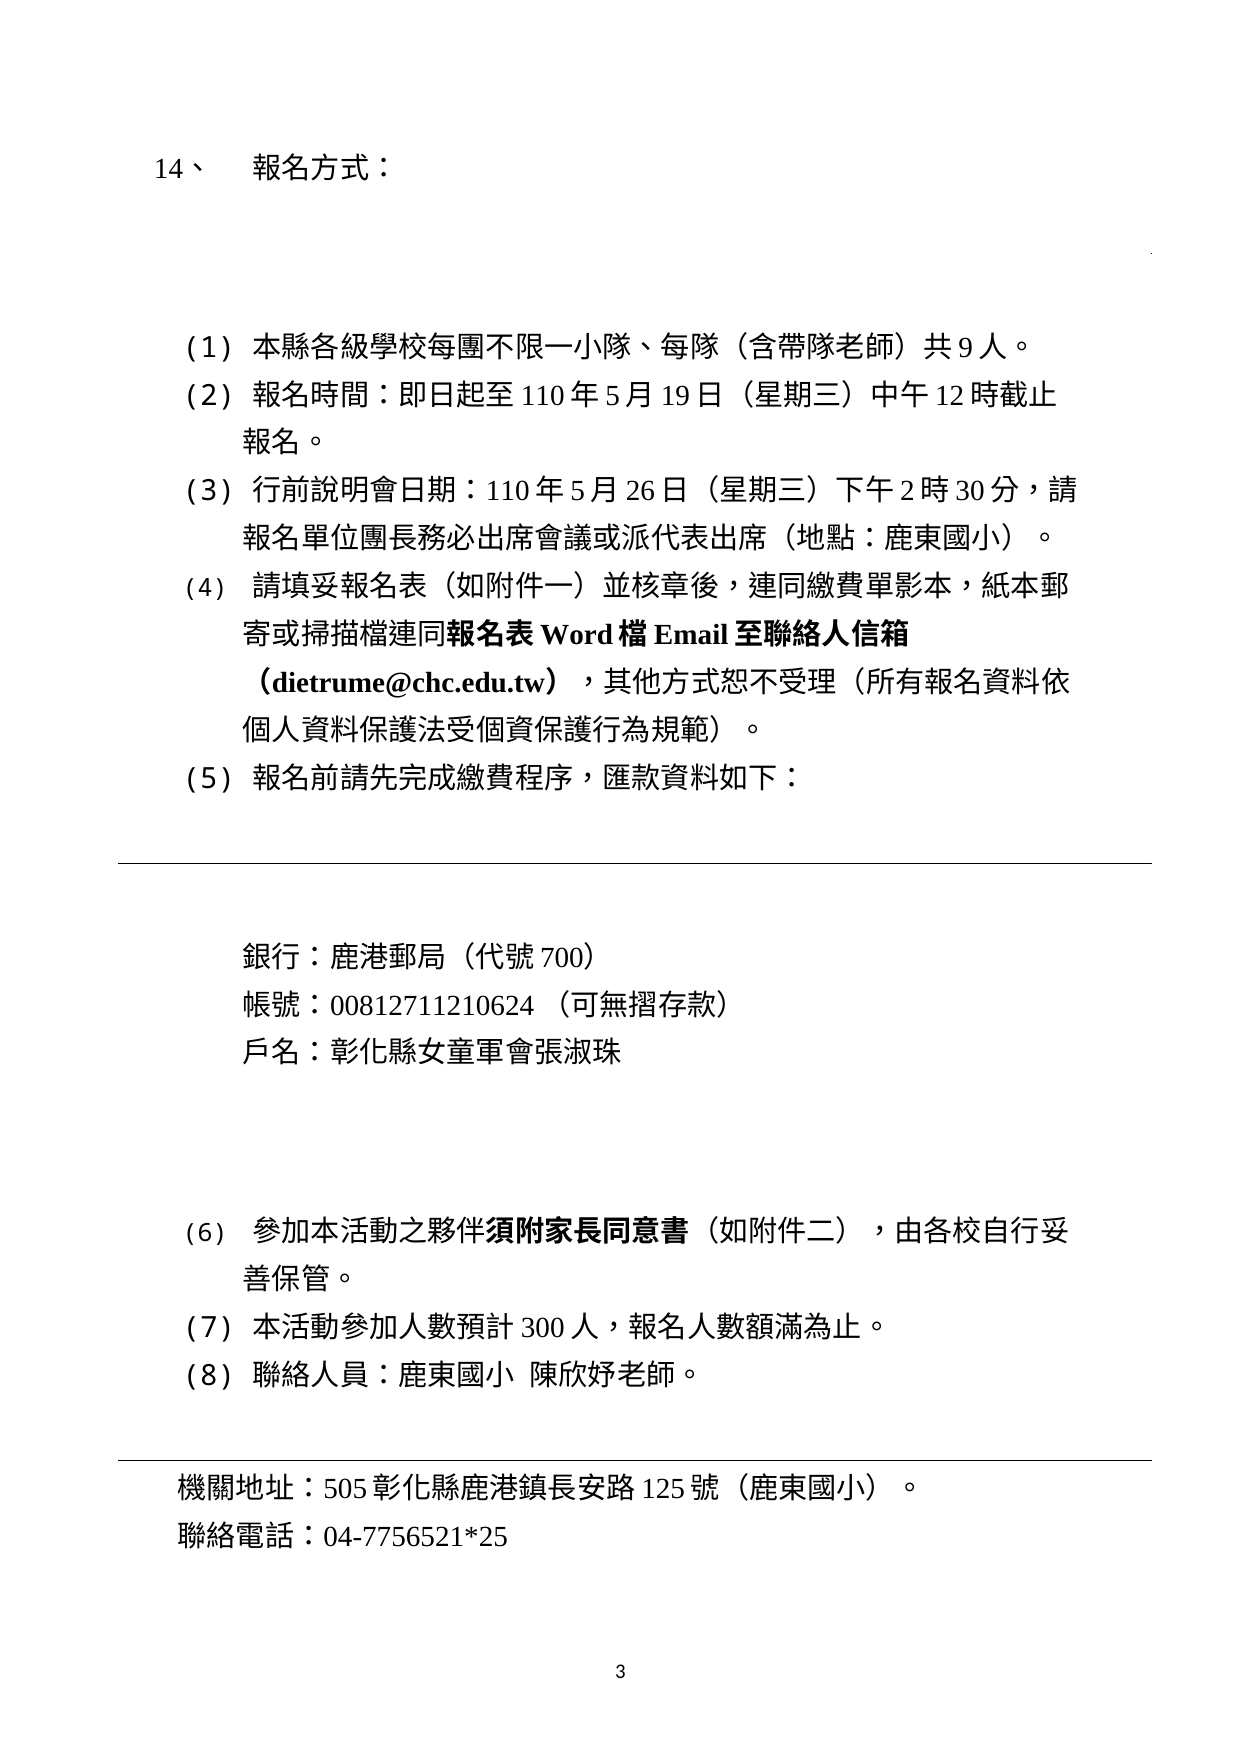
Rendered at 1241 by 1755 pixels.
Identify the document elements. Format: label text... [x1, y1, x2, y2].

text 機關地址：505彰化縣鹿港鎮長安路125號（鹿東國小）。 [89, 1460, 1152, 1508]
list 本活動參加人數預計300人，報名人數額滿為止。 [118, 1234, 1151, 1282]
list 行前說明會日期：110年5月26日（星期三）下午2時30分，請報名單位團長務必出席會議或派代表出席（地點：鹿東國小）。 [118, 397, 1151, 493]
text 銀行：鹿港郵局（代號700） [140, 865, 1151, 911]
list 報名方式： [90, 76, 1151, 253]
text 戶名：彰化縣女童軍會張淑珠 [140, 959, 1151, 1137]
list 本縣各級學校每團不限一小隊、每隊（含帶隊老師）共9人。 [118, 255, 1151, 302]
list 請填妥報名表（如附件一）並核章後，連同繳費單影本，紙本郵寄或掃描檔連同報名表Word檔Email至聯絡人信箱（dietrume@chc.edu.tw），其他方式恕不受理（所有報名資料依個人資料保護法受個資保護行為規範）。 [118, 493, 1151, 685]
list 參加本活動之夥伴須附家長同意書（如附件二），由各校自行妥善保管。 [118, 1139, 1151, 1234]
list 報名前請先完成繳費程序，匯款資料如下： [118, 685, 1151, 862]
text 聯絡電話：04-7756521*25 [89, 1508, 1152, 1556]
text 帳號：00812711210624 （可無摺存款） [140, 911, 1151, 959]
list 聯絡人員：鹿東國小 陳欣妤老師。 [118, 1282, 1151, 1459]
list 報名時間：即日起至110年5月19日（星期三）中午12時截止報名。 [118, 302, 1151, 397]
